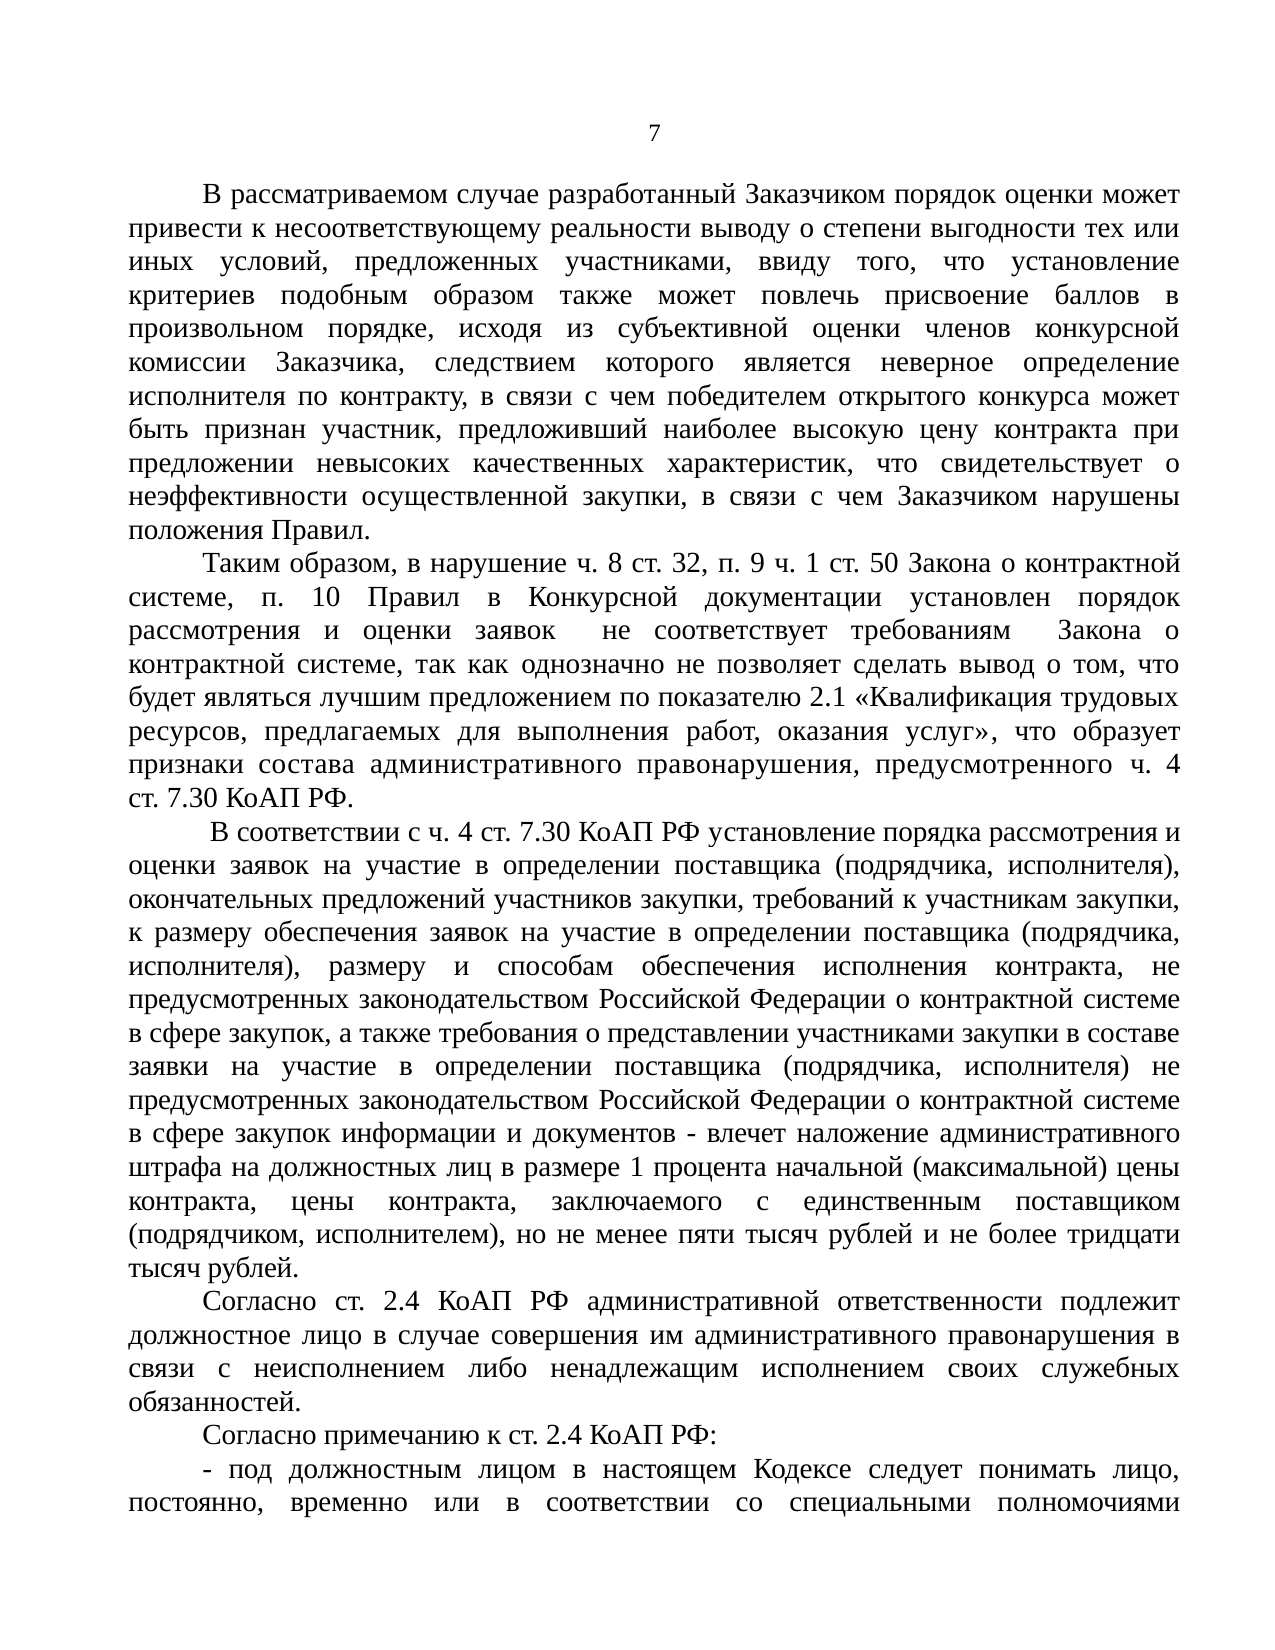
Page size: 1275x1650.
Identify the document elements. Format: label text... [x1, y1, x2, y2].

text Согласно ст. 2.4 КоАП РФ административной ответственности подлежит должностное лицо в случае совершения им административного правонарушения в связи с неисполнением либо ненадлежащим исполнением своих служебных обязанностей. [128, 1283, 1181, 1417]
text - под должностным лицом в настоящем Кодексе следует понимать лицо, постоянно, временно или в соответствии со специальными полномочиями [128, 1451, 1181, 1518]
text Согласно примечанию к ст. 2.4 КоАП РФ: [128, 1417, 1181, 1451]
text В рассматриваемом случае разработанный Заказчиком порядок оценки может привести к несоответствующему реальности выводу о степени выгодности тех или иных условий, предложенных участниками, ввиду того, что установление критериев подобным образом также может повлечь присвоение баллов в произвольном порядке, исходя из субъективной оценки членов конкурсной комиссии Заказчика, следствием которого является неверное определение исполнителя по контракту, в связи с чем победителем открытого конкурса может быть признан участник, предложивший наиболее высокую цену контракта при предложении невысоких качественных характеристик, что свидетельствует о неэффективности осуществленной закупки, в связи с чем Заказчиком нарушены положения Правил. [128, 176, 1181, 545]
text Таким образом, в нарушение ч. 8 ст. 32, п. 9 ч. 1 ст. 50 Закона о контрактной системе, п. 10 Правил в Конкурсной документации установлен порядок рассмотрения и оценки заявок не соответствует требованиям Закона о контрактной системе, так как однозначно не позволяет сделать вывод о том, что будет являться лучшим предложением по показателю 2.1 «Квалификация трудовых ресурсов, предлагаемых для выполнения работ, оказания услуг», что образует признаки состава административного правонарушения, предусмотренного ч. 4 ст. 7.30 КоАП РФ. [128, 545, 1181, 814]
text В соответствии с ч. 4 ст. 7.30 КоАП РФ установление порядка рассмотрения и оценки заявок на участие в определении поставщика (подрядчика, исполнителя), окончательных предложений участников закупки, требований к участникам закупки, к размеру обеспечения заявок на участие в определении поставщика (подрядчика, исполнителя), размеру и способам обеспечения исполнения контракта, не предусмотренных законодательством Российской Федерации о контрактной системе в сфере закупок, а также требования о представлении участниками закупки в составе заявки на участие в определении поставщика (подрядчика, исполнителя) не предусмотренных законодательством Российской Федерации о контрактной системе в сфере закупок информации и документов - влечет наложение административного штрафа на должностных лиц в размере 1 процента начальной (максимальной) цены контракта, цены контракта, заключаемого с единственным поставщиком (подрядчиком, исполнителем), но не менее пяти тысяч рублей и не более тридцати тысяч рублей. [128, 814, 1181, 1283]
